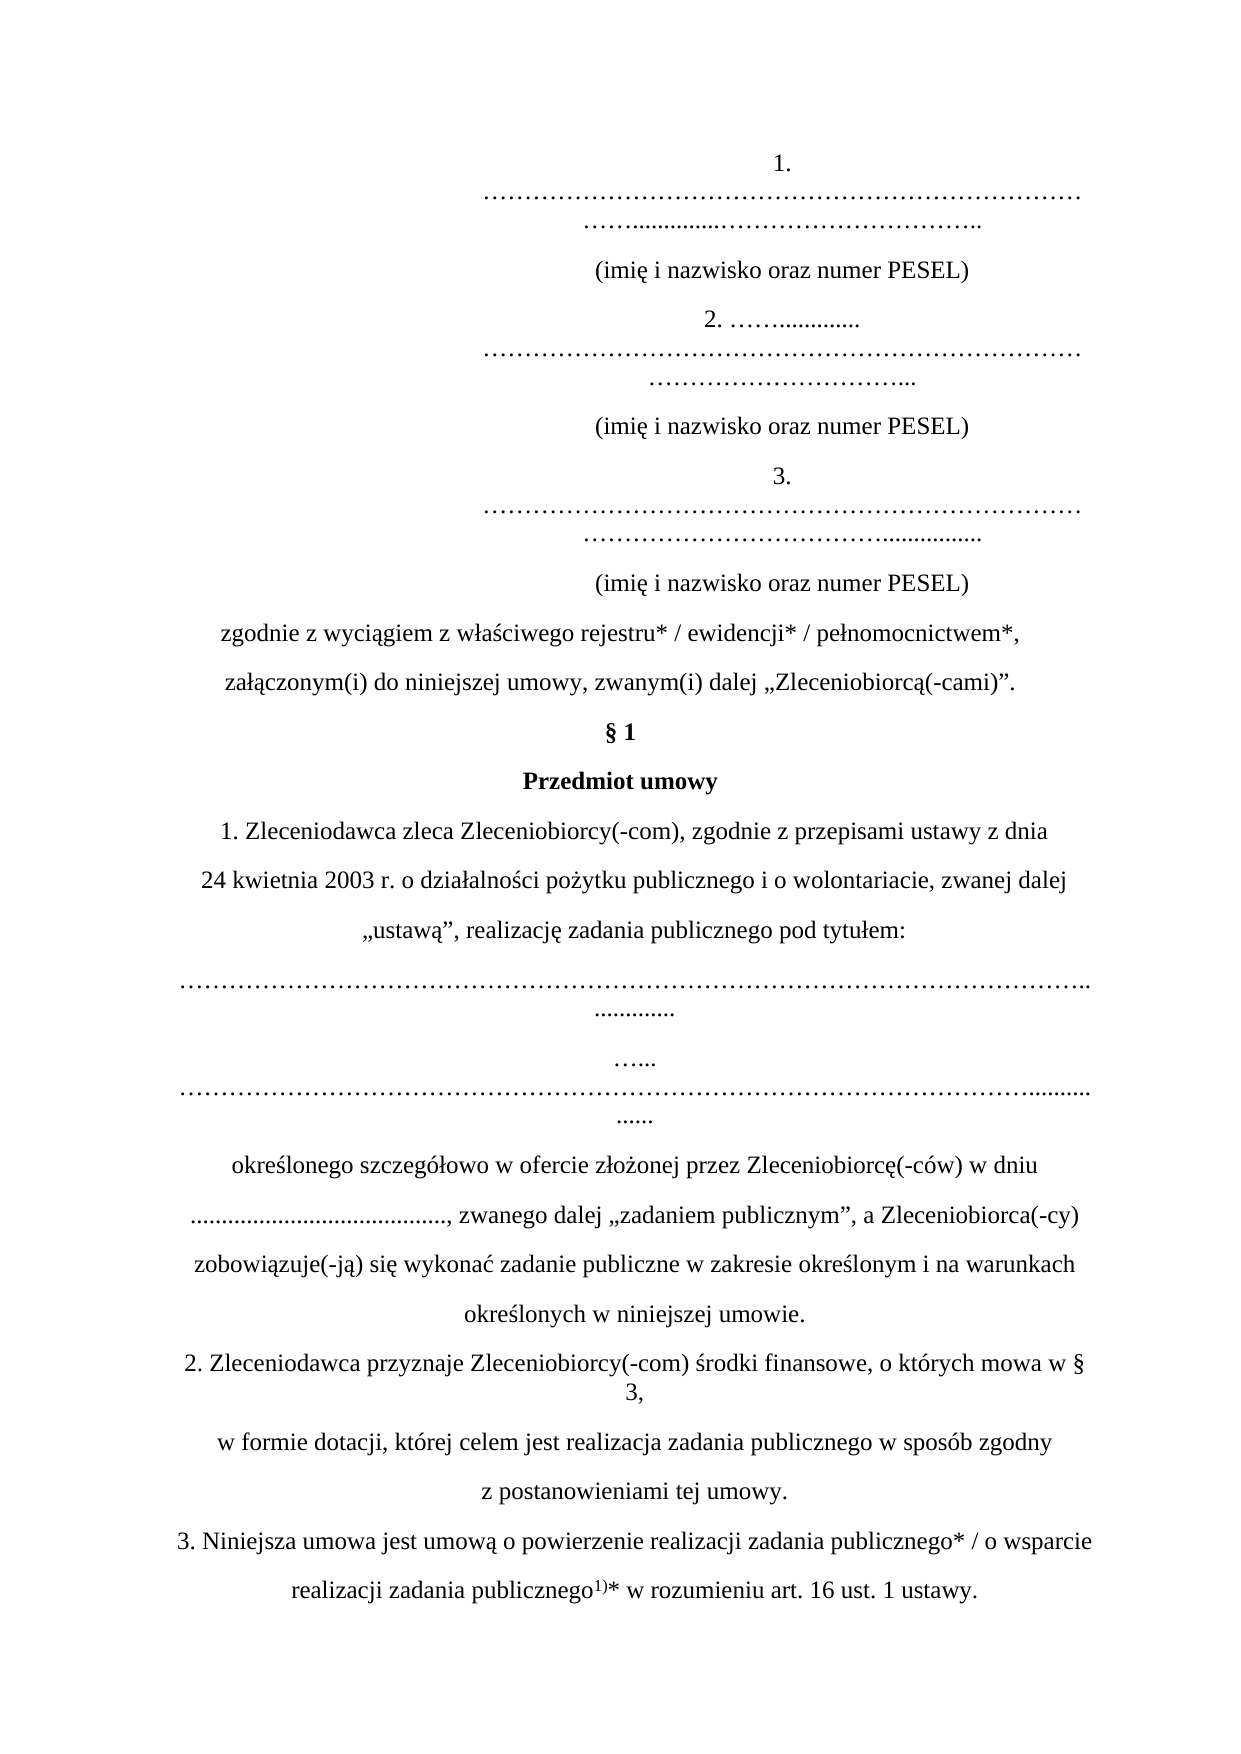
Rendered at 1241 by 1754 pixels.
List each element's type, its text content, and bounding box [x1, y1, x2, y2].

text w formie dotacji, której celem jest realizacja zadania publicznego w sposób zgodny [177, 1427, 1093, 1456]
text załączonym(i) do niniejszej umowy, zwanym(i) dalej „Zleceniobiorcą(-cami)”. [148, 667, 1093, 696]
text ........................................., zwanego dalej „zadaniem publicznym”, a Zleceniobiorca(-cy) [177, 1200, 1093, 1228]
text (imię i nazwisko oraz numer PESEL) [471, 255, 1093, 283]
text 2. …….............…………………………………………………………………………………………... [471, 304, 1093, 391]
text zgodnie z wyciągiem z właściwego rejestru* / ewidencji* / pełnomocnictwem*, [148, 618, 1093, 646]
text 1. ……………………………………………………………………..............………………………….. [471, 148, 1093, 234]
text z postanowieniami tej umowy. [177, 1476, 1093, 1505]
text zobowiązuje(-ją) się wykonać zadanie publiczne w zakresie określonym i na warunkach [177, 1249, 1093, 1278]
text (imię i nazwisko oraz numer PESEL) [471, 411, 1093, 440]
text Przedmiot umowy [148, 766, 1093, 795]
text 2. Zleceniodawca przyznaje Zleceniobiorcy(-com) środki finansowe, o których mowa w § 3, [177, 1348, 1093, 1406]
text 3. ………………………………………………………………………………………………................ [471, 461, 1093, 547]
text 24 kwietnia 2003 r. o działalności pożytku publicznego i o wolontariacie, zwanej dalej [175, 866, 1093, 894]
text ………………………………………………………………………………………………............... [177, 965, 1093, 1022]
text realizacji zadania publicznego1)* w rozumieniu art. 16 ust. 1 ustawy. [177, 1576, 1093, 1604]
text 3. Niniejsza umowa jest umową o powierzenie realizacji zadania publicznego* / o wsparcie [177, 1526, 1093, 1555]
text 1. Zleceniodawca zleca Zleceniobiorcy(-com), zgodnie z przepisami ustawy z dnia [175, 816, 1093, 845]
text (imię i nazwisko oraz numer PESEL) [471, 568, 1093, 597]
text określonego szczegółowo w ofercie złożonej przez Zleceniobiorcę(-ców) w dniu [177, 1150, 1093, 1179]
text określonych w niniejszej umowie. [177, 1299, 1093, 1328]
text § 1 [148, 717, 1093, 746]
text „ustawą”, realizację zadania publicznego pod tytułem: [175, 915, 1093, 944]
text …...…………………………………………………………………………………………................ [177, 1043, 1093, 1129]
